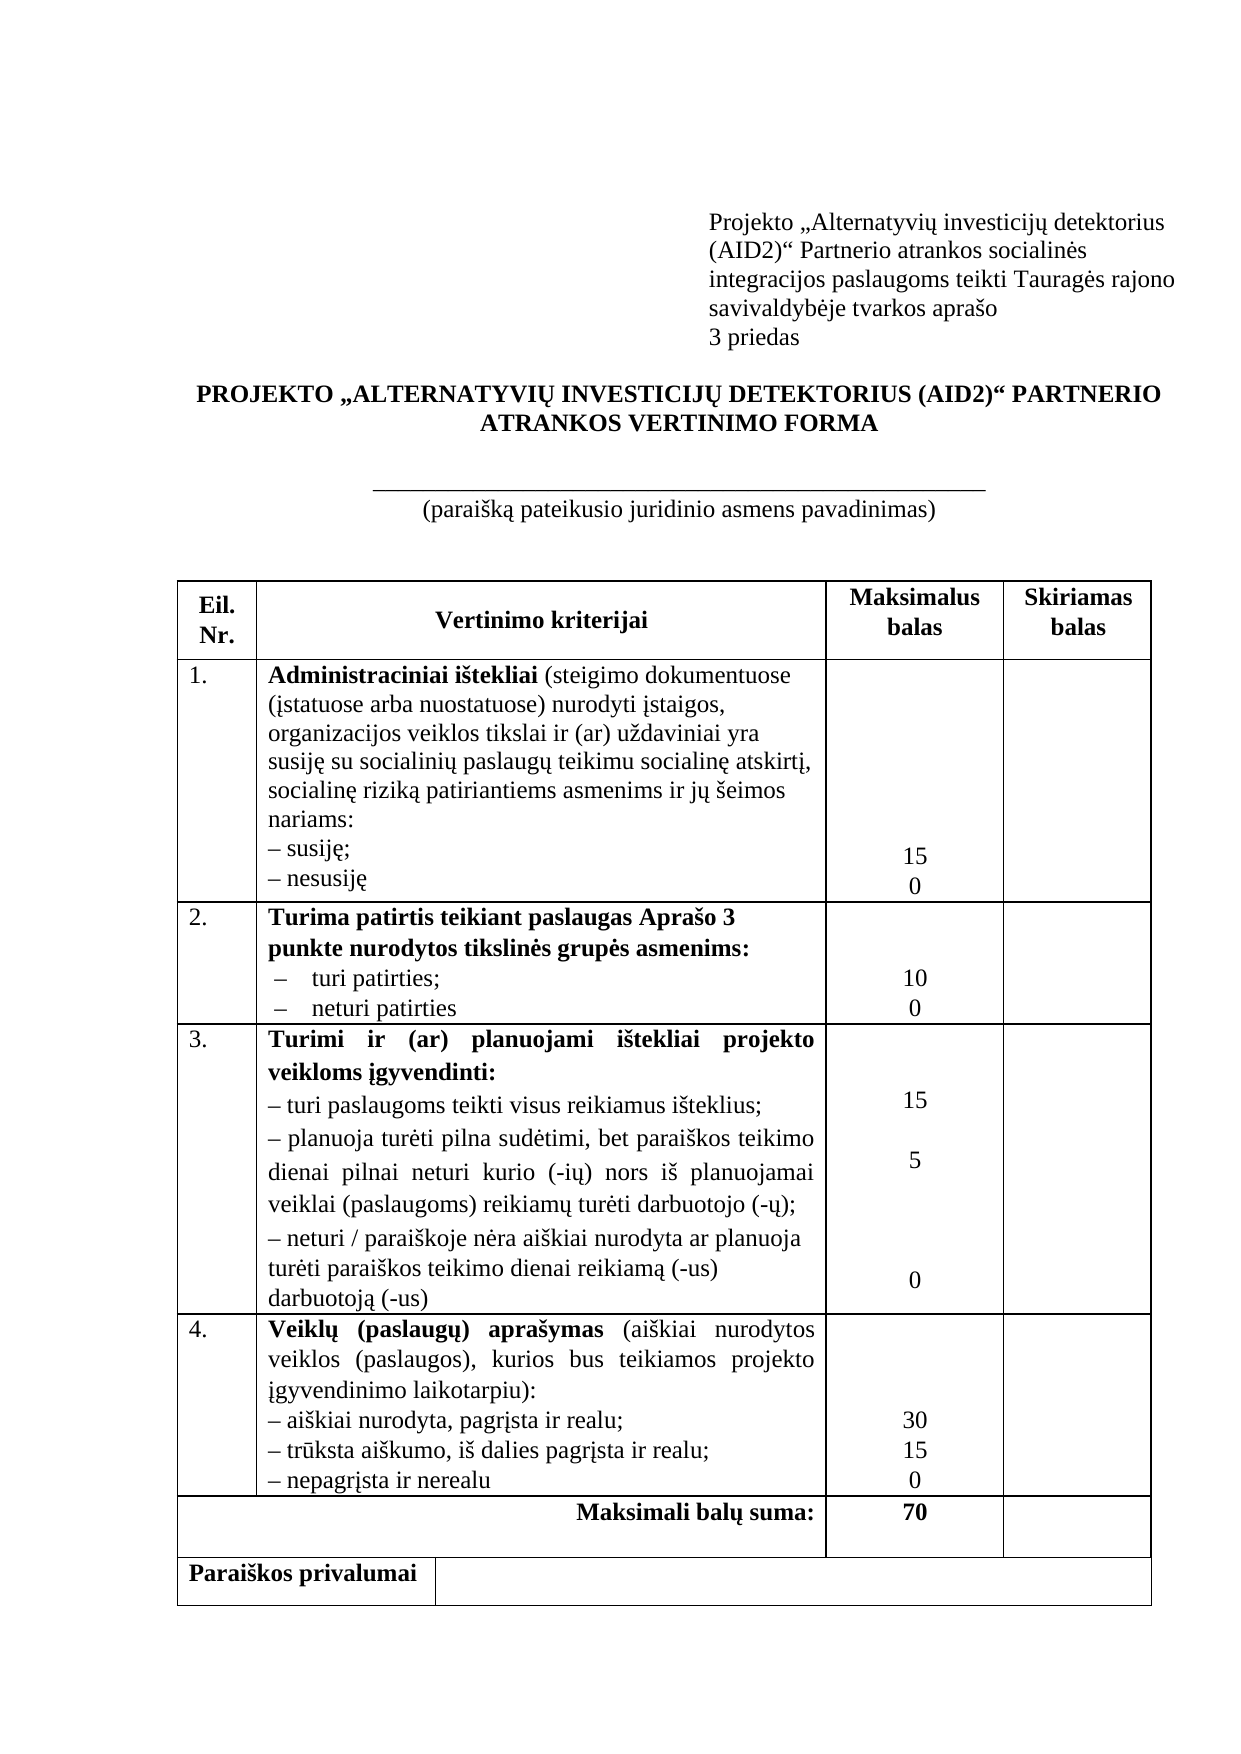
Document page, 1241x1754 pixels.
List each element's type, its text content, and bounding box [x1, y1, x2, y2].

table_cell 10 0 [827, 903, 1003, 1023]
table_cell [1004, 1497, 1150, 1557]
table_cell Turimi ir (ar) planuojami ištekliai projekto veikloms įgyvendinti: – turi paslaugoms teikti visus reikiamus išteklius; – planuoja turėti pilna sudėtimi, bet paraiškos teikimo dienai pilnai neturi kurio (-ių) nors iš planuojamai veiklai (paslaugoms) reikiamų turėti darbuotojo (-ų); – neturi / paraiškoje nėra aiškiai nurodyta ar planuoja turėti paraiškos teikimo dienai reikiamą (-us) darbuotoją (-us) [257, 1025, 825, 1313]
table_cell [1004, 660, 1150, 901]
table_cell 2. [178, 903, 256, 1023]
table_cell Paraiškos privalumai [178, 1558, 435, 1605]
text (AID2)“ Partnerio atrankos socialinės [709, 235, 1181, 264]
table_cell [436, 1558, 1151, 1605]
table_cell [1004, 903, 1150, 1023]
text _________________________________________________ [177, 465, 1181, 494]
text PROJEKTO „ALTERNATYVIŲ INVESTICIJŲ DETEKTORIUS (AID2)“ PARTNERIO ATRANKOS VERTINIMO FORMA [177, 379, 1181, 437]
table_cell 3. [178, 1025, 256, 1313]
table_cell Veiklų (paslaugų) aprašymas (aiškiai nurodytos veiklos (paslaugos), kurios bus teikiamos projekto įgyvendinimo laikotarpiu): – aiškiai nurodyta, pagrįsta ir realu; – trūksta aiškumo, iš dalies pagrįsta ir realu; – nepagrįsta ir nerealu [257, 1315, 825, 1495]
table_header Skiriamas balas [1004, 582, 1150, 658]
table_cell [1004, 1025, 1150, 1313]
text integracijos paslaugoms teikti Tauragės rajono [709, 264, 1181, 293]
table_cell Maksimali balų suma: [178, 1497, 825, 1557]
table_cell [1004, 1315, 1150, 1495]
text savivaldybėje tvarkos aprašo [709, 293, 1181, 322]
table_cell 30 15 0 [827, 1315, 1003, 1495]
table_cell Administraciniai ištekliai (steigimo dokumentuose (įstatuose arba nuostatuose) nurodyti įstaigos, organizacijos veiklos tikslai ir (ar) uždaviniai yra susiję su socialinių paslaugų teikimu socialinę atskirtį, socialinę riziką patiriantiems asmenims ir jų šeimos nariams: – susiję; – nesusiję [257, 660, 825, 901]
table_header Maksimalus balas [827, 582, 1003, 658]
table_cell 15 5 0 [827, 1025, 1003, 1313]
text Projekto „Alternatyvių investicijų detektorius [709, 207, 1181, 235]
table_header Vertinimo kriterijai [257, 582, 825, 658]
table_header Eil. Nr. [178, 582, 256, 658]
text (paraišką pateikusio juridinio asmens pavadinimas) [177, 494, 1181, 523]
text 3 priedas [709, 322, 1181, 350]
table_cell 15 0 [827, 660, 1003, 901]
table_cell Turima patirtis teikiant paslaugas Aprašo 3 punkte nurodytos tikslinės grupės asmenims: – turi patirties; – neturi patirties [257, 903, 825, 1023]
table_cell 1. [178, 660, 256, 901]
table_cell 70 [827, 1497, 1003, 1557]
table_cell 4. [178, 1315, 256, 1495]
